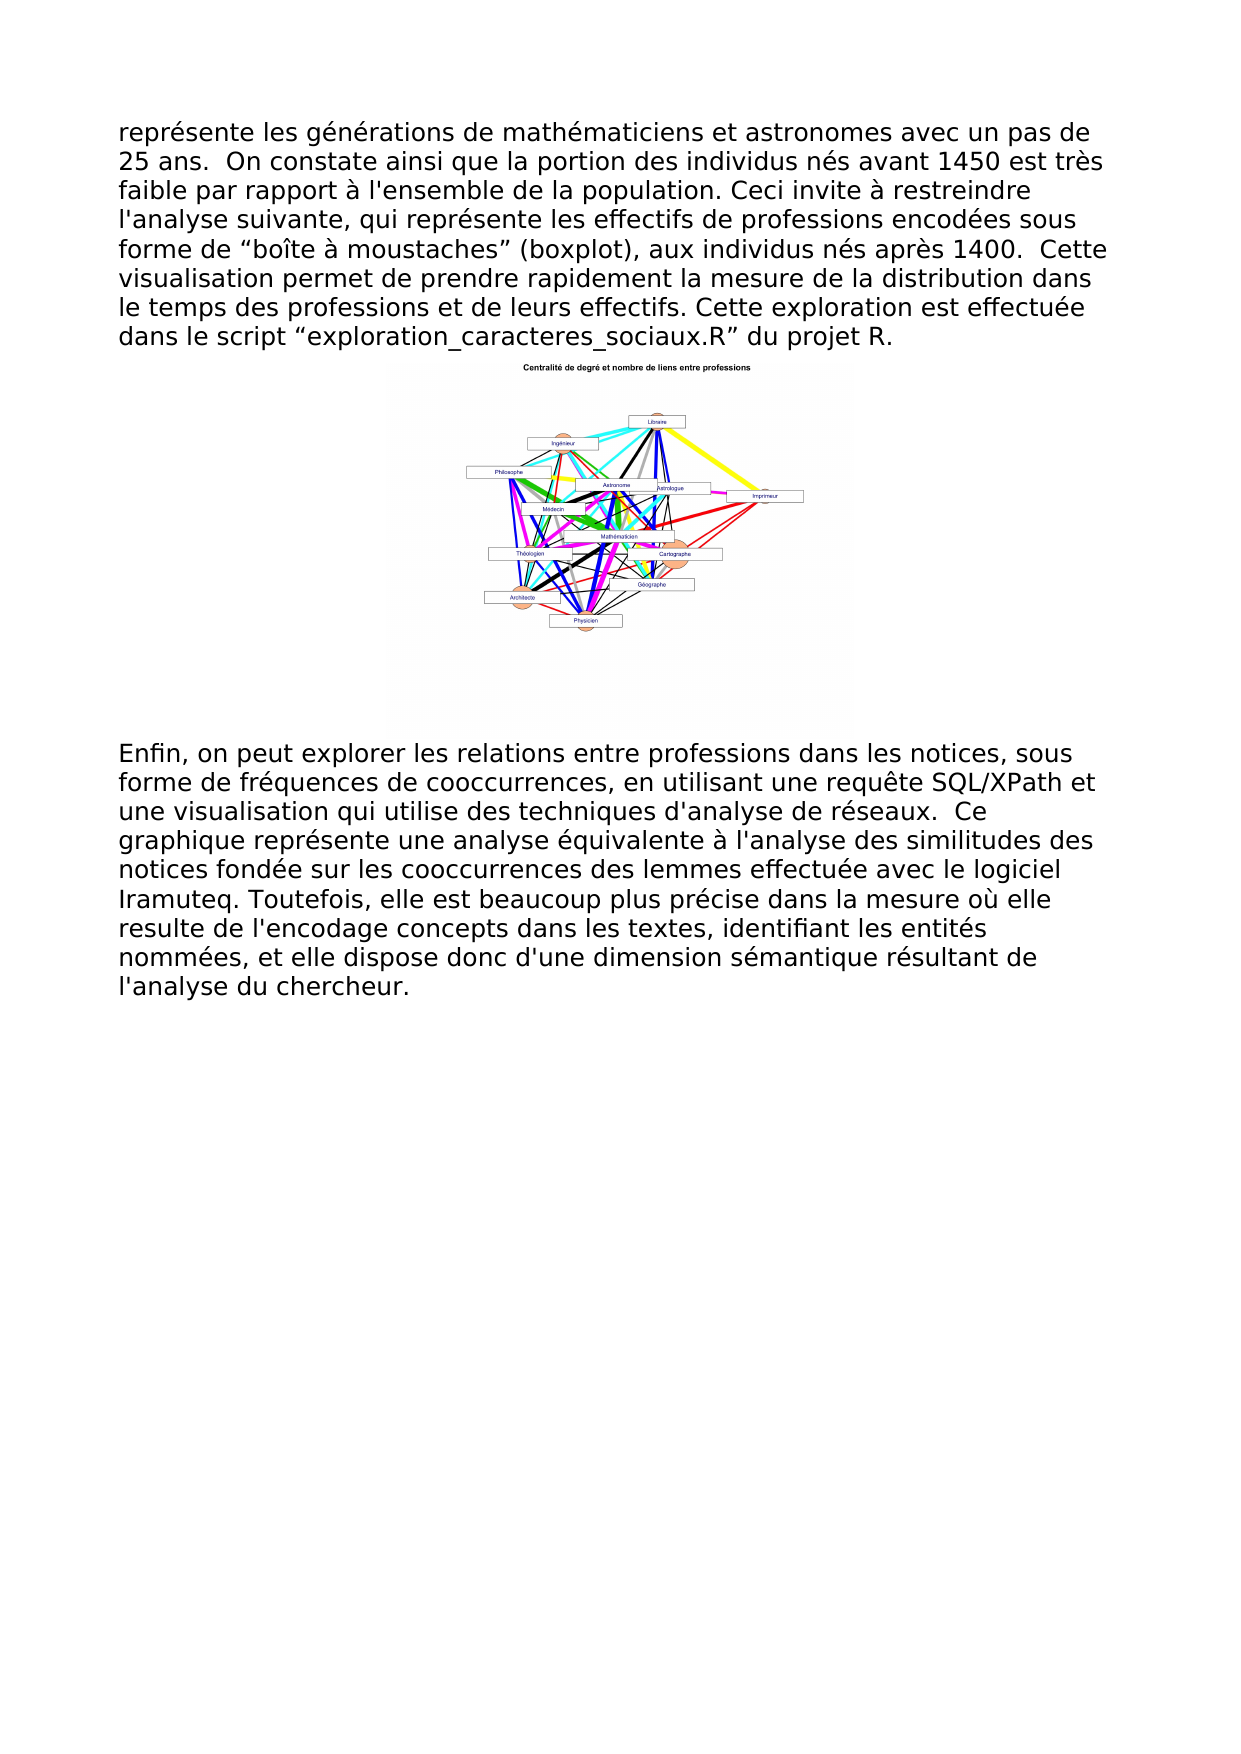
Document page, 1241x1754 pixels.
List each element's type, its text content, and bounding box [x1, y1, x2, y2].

text Enfin, on peut explorer les relations entre professions dans les notices, sous forme de fréquences de cooccurrences, en utilisant une requête SQL/XPath et une visualisation qui utilise des techniques d'analyse de réseaux. Ce graphique représente une analyse équivalente à l'analyse des similitudes des notices fondée sur les cooccurrences des lemmes effectuée avec le logiciel Iramuteq. Toutefois, elle est beaucoup plus précise dans la mesure où elle resulte de l'encodage concepts dans les textes, identifiant les entités nommées, et elle dispose donc d'une dimension sémantique résultant de l'analyse du chercheur. [118, 364, 1122, 1001]
text représente les générations de mathématiciens et astronomes avec un pas de 25 ans. On constate ainsi que la portion des individus nés avant 1450 est très faible par rapport à l'ensemble de la population. Ceci invite à restreindre l'analyse suivante, qui représente les effectifs de professions encodées sous forme de “boîte à moustaches” (boxplot), aux individus nés après 1400. Cette visualisation permet de prendre rapidement la mesure de la distribution dans le temps des professions et de leurs effectifs. Cette exploration est effectuée dans le script “exploration_caracteres_sociaux.R” du projet R. [118, 118, 1122, 351]
picture [385, 363, 855, 739]
